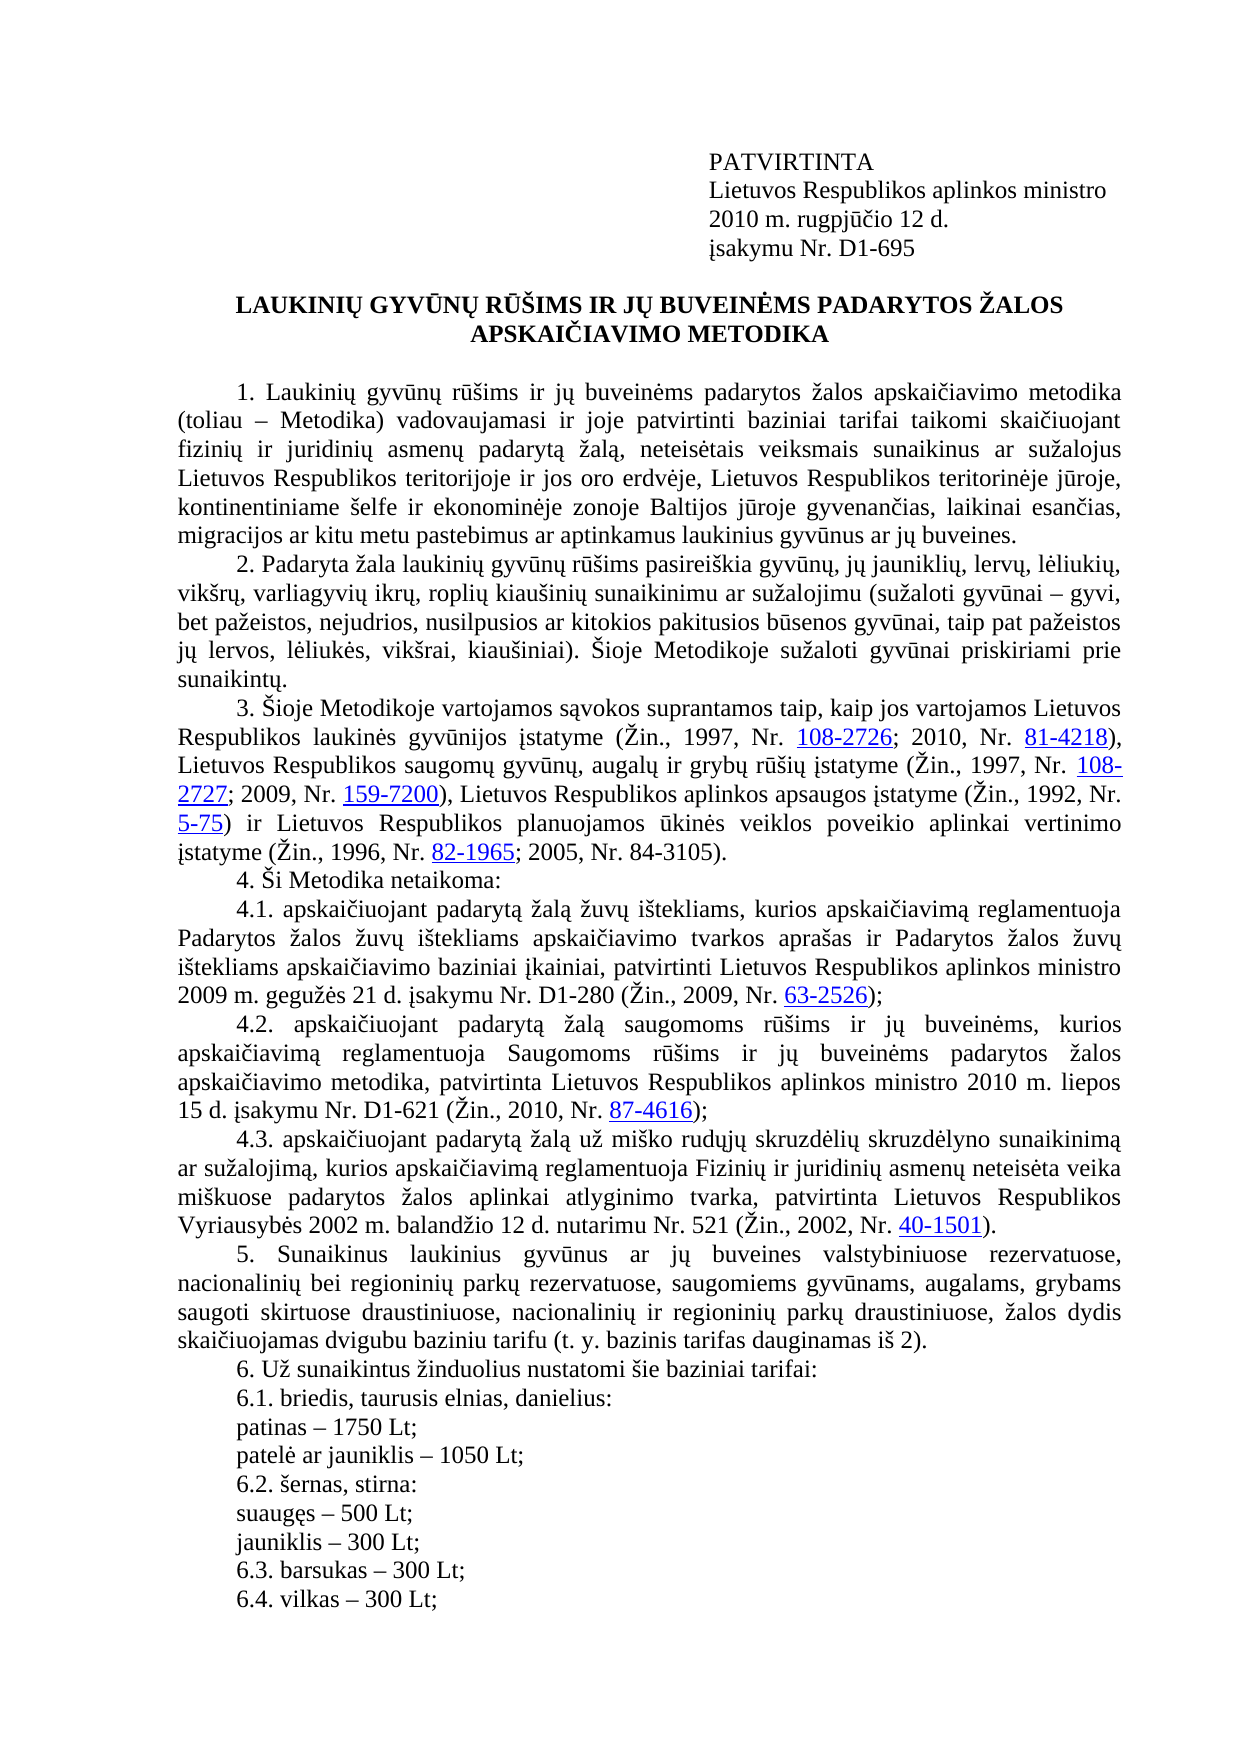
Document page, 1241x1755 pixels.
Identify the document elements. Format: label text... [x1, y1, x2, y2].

text 4.2. apskaičiuojant padarytą žalą saugomoms rūšims ir jų buveinėms, kurios apskaičiavimą reglamentuoja Saugomoms rūšims ir jų buveinėms padarytos žalos apskaičiavimo metodika, patvirtinta Lietuvos Respublikos aplinkos ministro 2010 m. liepos 15 d. įsakymu Nr. D1-621 (Žin., 2010, Nr. 87-4616); [177, 1009, 1122, 1124]
text 2. Padaryta žala laukinių gyvūnų rūšims pasireiškia gyvūnų, jų jauniklių, lervų, lėliukių, vikšrų, varliagyvių ikrų, roplių kiaušinių sunaikinimu ar sužalojimu (sužaloti gyvūnai – gyvi, bet pažeistos, nejudrios, nusilpusios ar kitokios pakitusios būsenos gyvūnai, taip pat pažeistos jų lervos, lėliukės, vikšrai, kiaušiniai). Šioje Metodikoje sužaloti gyvūnai priskiriami prie sunaikintų. [177, 549, 1122, 693]
text 2010 m. rugpjūčio 12 d. [177, 204, 1122, 233]
text jauniklis – 300 Lt; [177, 1527, 1122, 1556]
text 4.1. apskaičiuojant padarytą žalą žuvų ištekliams, kurios apskaičiavimą reglamentuoja Padarytos žalos žuvų ištekliams apskaičiavimo tvarkos aprašas ir Padarytos žalos žuvų ištekliams apskaičiavimo baziniai įkainiai, patvirtinti Lietuvos Respublikos aplinkos ministro 2009 m. gegužės 21 d. įsakymu Nr. D1-280 (Žin., 2009, Nr. 63-2526); [177, 894, 1122, 1009]
text 6.4. vilkas – 300 Lt; [177, 1584, 1122, 1613]
text LAUKINIŲ GYVŪNŲ RŪŠIMS IR JŲ BUVEINĖMS PADARYTOS ŽALOS APSKAIČIAVIMO METODIKA [177, 291, 1122, 348]
text 3. Šioje Metodikoje vartojamos sąvokos suprantamos taip, kaip jos vartojamos Lietuvos Respublikos laukinės gyvūnijos įstatyme (Žin., 1997, Nr. 108-2726; 2010, Nr. 81-4218), Lietuvos Respublikos saugomų gyvūnų, augalų ir grybų rūšių įstatyme (Žin., 1997, Nr. 108-2727; 2009, Nr. 159-7200), Lietuvos Respublikos aplinkos apsaugos įstatyme (Žin., 1992, Nr. 5-75) ir Lietuvos Respublikos planuojamos ūkinės veiklos poveikio aplinkai vertinimo įstatyme (Žin., 1996, Nr. 82-1965; 2005, Nr. 84-3105). [177, 693, 1122, 866]
text 5. Sunaikinus laukinius gyvūnus ar jų buveines valstybiniuose rezervatuose, nacionalinių bei regioninių parkų rezervatuose, saugomiems gyvūnams, augalams, grybams saugoti skirtuose draustiniuose, nacionalinių ir regioninių parkų draustiniuose, žalos dydis skaičiuojamas dvigubu baziniu tarifu (t. y. bazinis tarifas dauginamas iš 2). [177, 1239, 1122, 1354]
text 6.2. šernas, stirna: [177, 1469, 1122, 1498]
text 6.1. briedis, taurusis elnias, danielius: [177, 1383, 1122, 1412]
text patinas – 1750 Lt; [177, 1412, 1122, 1441]
text įsakymu Nr. D1-695 [177, 233, 1122, 262]
text 6. Už sunaikintus žinduolius nustatomi šie baziniai tarifai: [177, 1354, 1122, 1383]
text 4. Ši Metodika netaikoma: [177, 866, 1122, 894]
text patelė ar jauniklis – 1050 Lt; [177, 1441, 1122, 1469]
text 1. Laukinių gyvūnų rūšims ir jų buveinėms padarytos žalos apskaičiavimo metodika (toliau – Metodika) vadovaujamasi ir joje patvirtinti baziniai tarifai taikomi skaičiuojant fizinių ir juridinių asmenų padarytą žalą, neteisėtais veiksmais sunaikinus ar sužalojus Lietuvos Respublikos teritorijoje ir jos oro erdvėje, Lietuvos Respublikos teritorinėje jūroje, kontinentiniame šelfe ir ekonominėje zonoje Baltijos jūroje gyvenančias, laikinai esančias, migracijos ar kitu metu pastebimus ar aptinkamus laukinius gyvūnus ar jų buveines. [177, 377, 1122, 549]
text 6.3. barsukas – 300 Lt; [177, 1556, 1122, 1584]
text suaugęs – 500 Lt; [177, 1498, 1122, 1527]
text Lietuvos Respublikos aplinkos ministro [177, 176, 1122, 204]
text PATVIRTINTA [177, 147, 1122, 176]
text 4.3. apskaičiuojant padarytą žalą už miško rudųjų skruzdėlių skruzdėlyno sunaikinimą ar sužalojimą, kurios apskaičiavimą reglamentuoja Fizinių ir juridinių asmenų neteisėta veika miškuose padarytos žalos aplinkai atlyginimo tvarka, patvirtinta Lietuvos Respublikos Vyriausybės 2002 m. balandžio 12 d. nutarimu Nr. 521 (Žin., 2002, Nr. 40-1501). [177, 1124, 1122, 1239]
